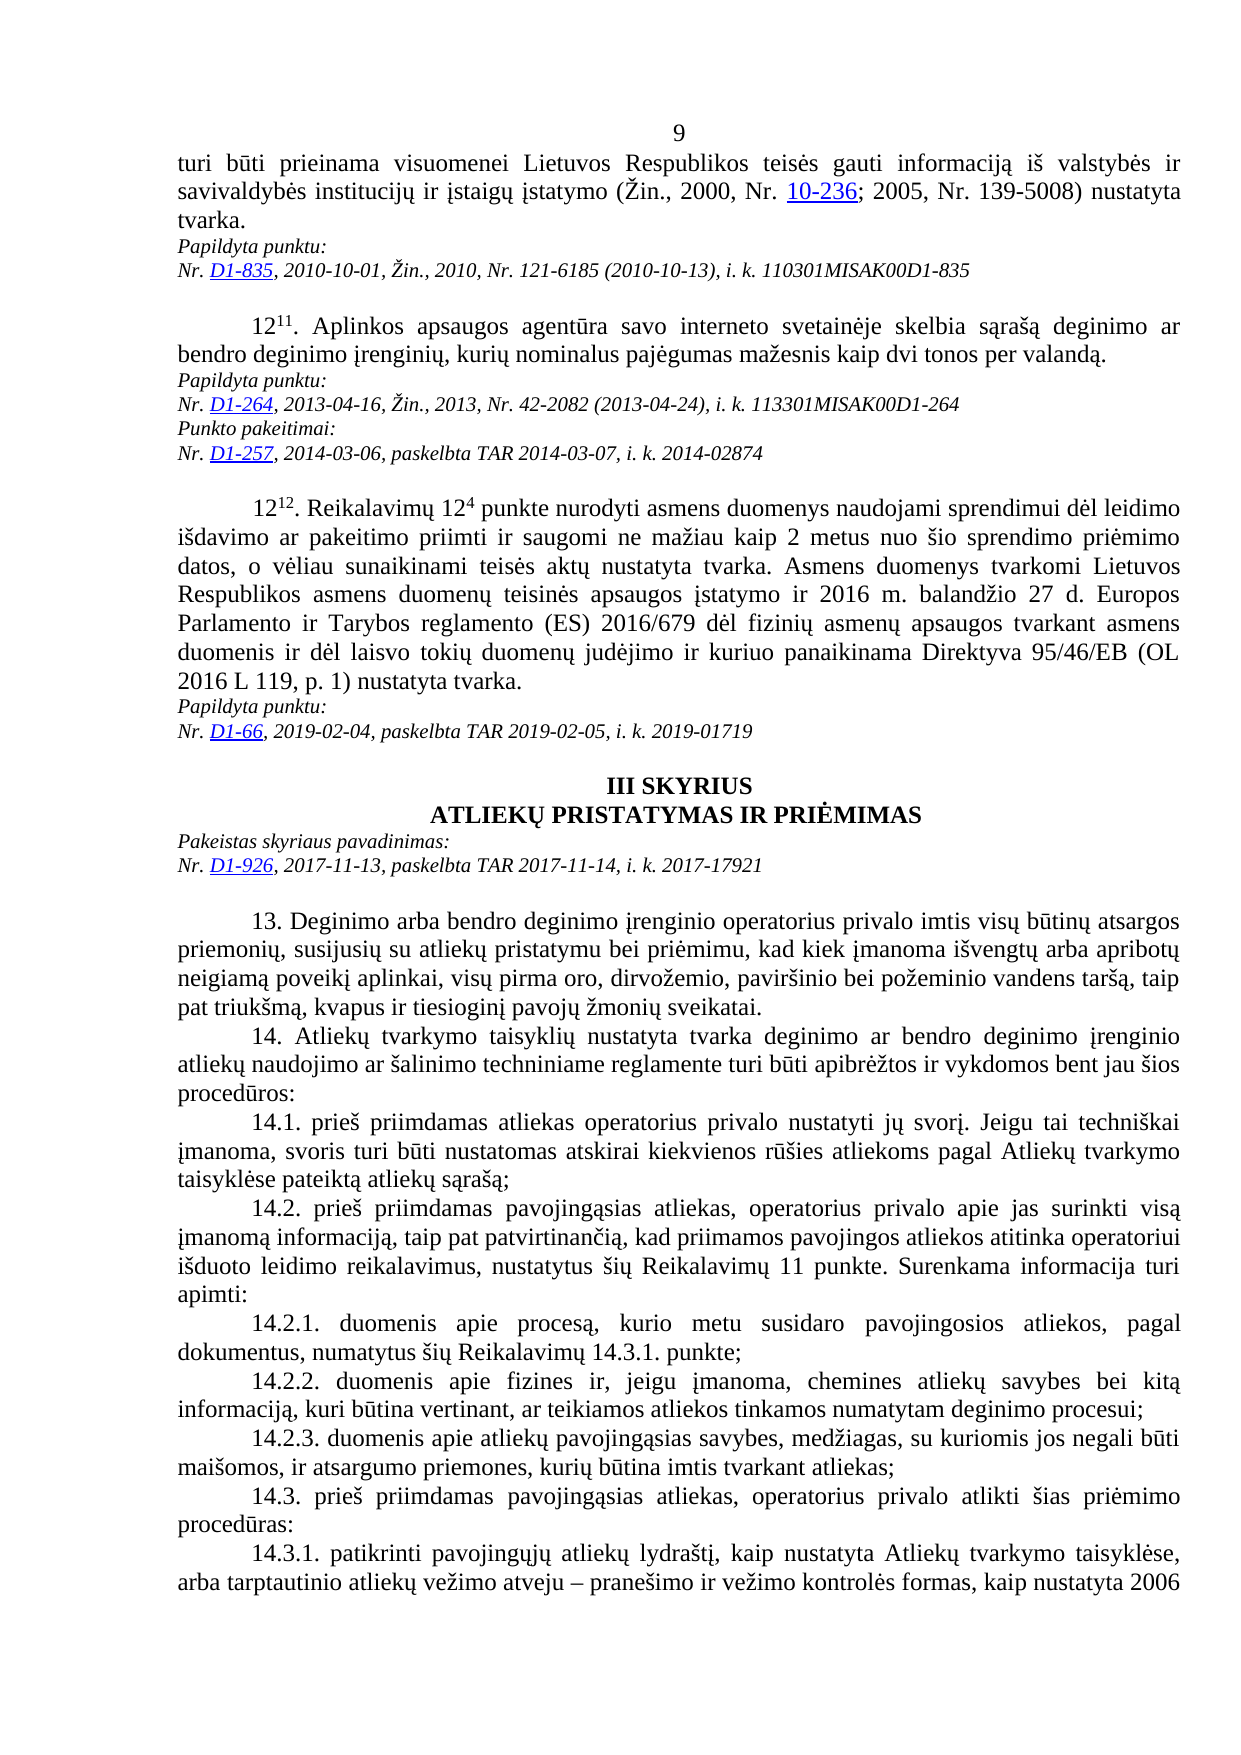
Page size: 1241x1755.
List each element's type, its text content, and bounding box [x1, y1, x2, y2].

text 14.2.2. duomenis apie fizines ir, jeigu įmanoma, chemines atliekų savybes bei kitą informaciją, kuri būtina vertinant, ar teikiamos atliekos tinkamos numatytam deginimo procesui; [177, 1366, 1181, 1423]
text 14.2.1. duomenis apie procesą, kurio metu susidaro pavojingosios atliekos, pagal dokumentus, numatytus šių Reikalavimų 14.3.1. punkte; [177, 1308, 1181, 1366]
text 1212. Reikalavimų 124 punkte nurodyti asmens duomenys naudojami sprendimui dėl leidimo išdavimo ar pakeitimo priimti ir saugomi ne mažiau kaip 2 metus nuo šio sprendimo priėmimo datos, o vėliau sunaikinami teisės aktų nustatyta tvarka. Asmens duomenys tvarkomi Lietuvos Respublikos asmens duomenų teisinės apsaugos įstatymo ir 2016 m. balandžio 27 d. Europos Parlamento ir Tarybos reglamento (ES) 2016/679 dėl fizinių asmenų apsaugos tvarkant asmens duomenis ir dėl laisvo tokių duomenų judėjimo ir kuriuo panaikinama Direktyva 95/46/EB (OL 2016 L 119, p. 1) nustatyta tvarka. [177, 493, 1181, 694]
text Nr. D1-66, 2019-02-04, paskelbta TAR 2019-02-05, i. k. 2019-01719 [177, 718, 1181, 743]
text Papildyta punktu: [177, 694, 1181, 718]
text 14. Atliekų tvarkymo taisyklių nustatyta tvarka deginimo ar bendro deginimo įrenginio atliekų naudojimo ar šalinimo techniniame reglamente turi būti apibrėžtos ir vykdomos bent jau šios procedūros: [177, 1021, 1181, 1107]
text ATLIEKŲ PRISTATYMAS IR PRIĖMIMAS [177, 800, 1181, 829]
text 13. Deginimo arba bendro deginimo įrenginio operatorius privalo imtis visų būtinų atsargos priemonių, susijusių su atliekų pristatymu bei priėmimu, kad kiek įmanoma išvengtų arba apribotų neigiamą poveikį aplinkai, visų pirma oro, dirvožemio, paviršinio bei požeminio vandens taršą, taip pat triukšmą, kvapus ir tiesioginį pavojų žmonių sveikatai. [177, 906, 1181, 1021]
text Papildyta punktu: [177, 368, 1181, 392]
text turi būti prieinama visuomenei Lietuvos Respublikos teisės gauti informaciją iš valstybės ir savivaldybės institucijų ir įstaigų įstatymo (Žin., 2000, Nr. 10-236; 2005, Nr. 139-5008) nustatyta tvarka. [177, 148, 1181, 234]
text Pakeistas skyriaus pavadinimas: [177, 829, 1181, 853]
text III SKYRIUS [177, 771, 1181, 800]
text 1211. Aplinkos apsaugos agentūra savo interneto svetainėje skelbia sąrašą deginimo ar bendro deginimo įrenginių, kurių nominalus pajėgumas mažesnis kaip dvi tonos per valandą. [177, 311, 1181, 368]
text 14.2.3. duomenis apie atliekų pavojingąsias savybes, medžiagas, su kuriomis jos negali būti maišomos, ir atsargumo priemones, kurių būtina imtis tvarkant atliekas; [177, 1423, 1181, 1481]
text Nr. D1-257, 2014-03-06, paskelbta TAR 2014-03-07, i. k. 2014-02874 [177, 440, 1181, 464]
text 14.3.1. patikrinti pavojingųjų atliekų lydraštį, kaip nustatyta Atliekų tvarkymo taisyklėse, arba tarptautinio atliekų vežimo atveju – pranešimo ir vežimo kontrolės formas, kaip nustatyta 2006 [177, 1538, 1181, 1596]
text Nr. D1-835, 2010-10-01, Žin., 2010, Nr. 121-6185 (2010-10-13), i. k. 110301MISAK00D1-835 [177, 258, 1181, 282]
text 14.3. prieš priimdamas pavojingąsias atliekas, operatorius privalo atlikti šias priėmimo procedūras: [177, 1481, 1181, 1538]
text Nr. D1-926, 2017-11-13, paskelbta TAR 2017-11-14, i. k. 2017-17921 [177, 853, 1181, 877]
text Papildyta punktu: [177, 234, 1181, 258]
text 14.2. prieš priimdamas pavojingąsias atliekas, operatorius privalo apie jas surinkti visą įmanomą informaciją, taip pat patvirtinančią, kad priimamos pavojingos atliekos atitinka operatoriui išduoto leidimo reikalavimus, nustatytus šių Reikalavimų 11 punkte. Surenkama informacija turi apimti: [177, 1193, 1181, 1308]
text 14.1. prieš priimdamas atliekas operatorius privalo nustatyti jų svorį. Jeigu tai techniškai įmanoma, svoris turi būti nustatomas atskirai kiekvienos rūšies atliekoms pagal Atliekų tvarkymo taisyklėse pateiktą atliekų sąrašą; [177, 1107, 1181, 1193]
text Nr. D1-264, 2013-04-16, Žin., 2013, Nr. 42-2082 (2013-04-24), i. k. 113301MISAK00D1-264 [177, 392, 1181, 416]
text Punkto pakeitimai: [177, 416, 1181, 440]
